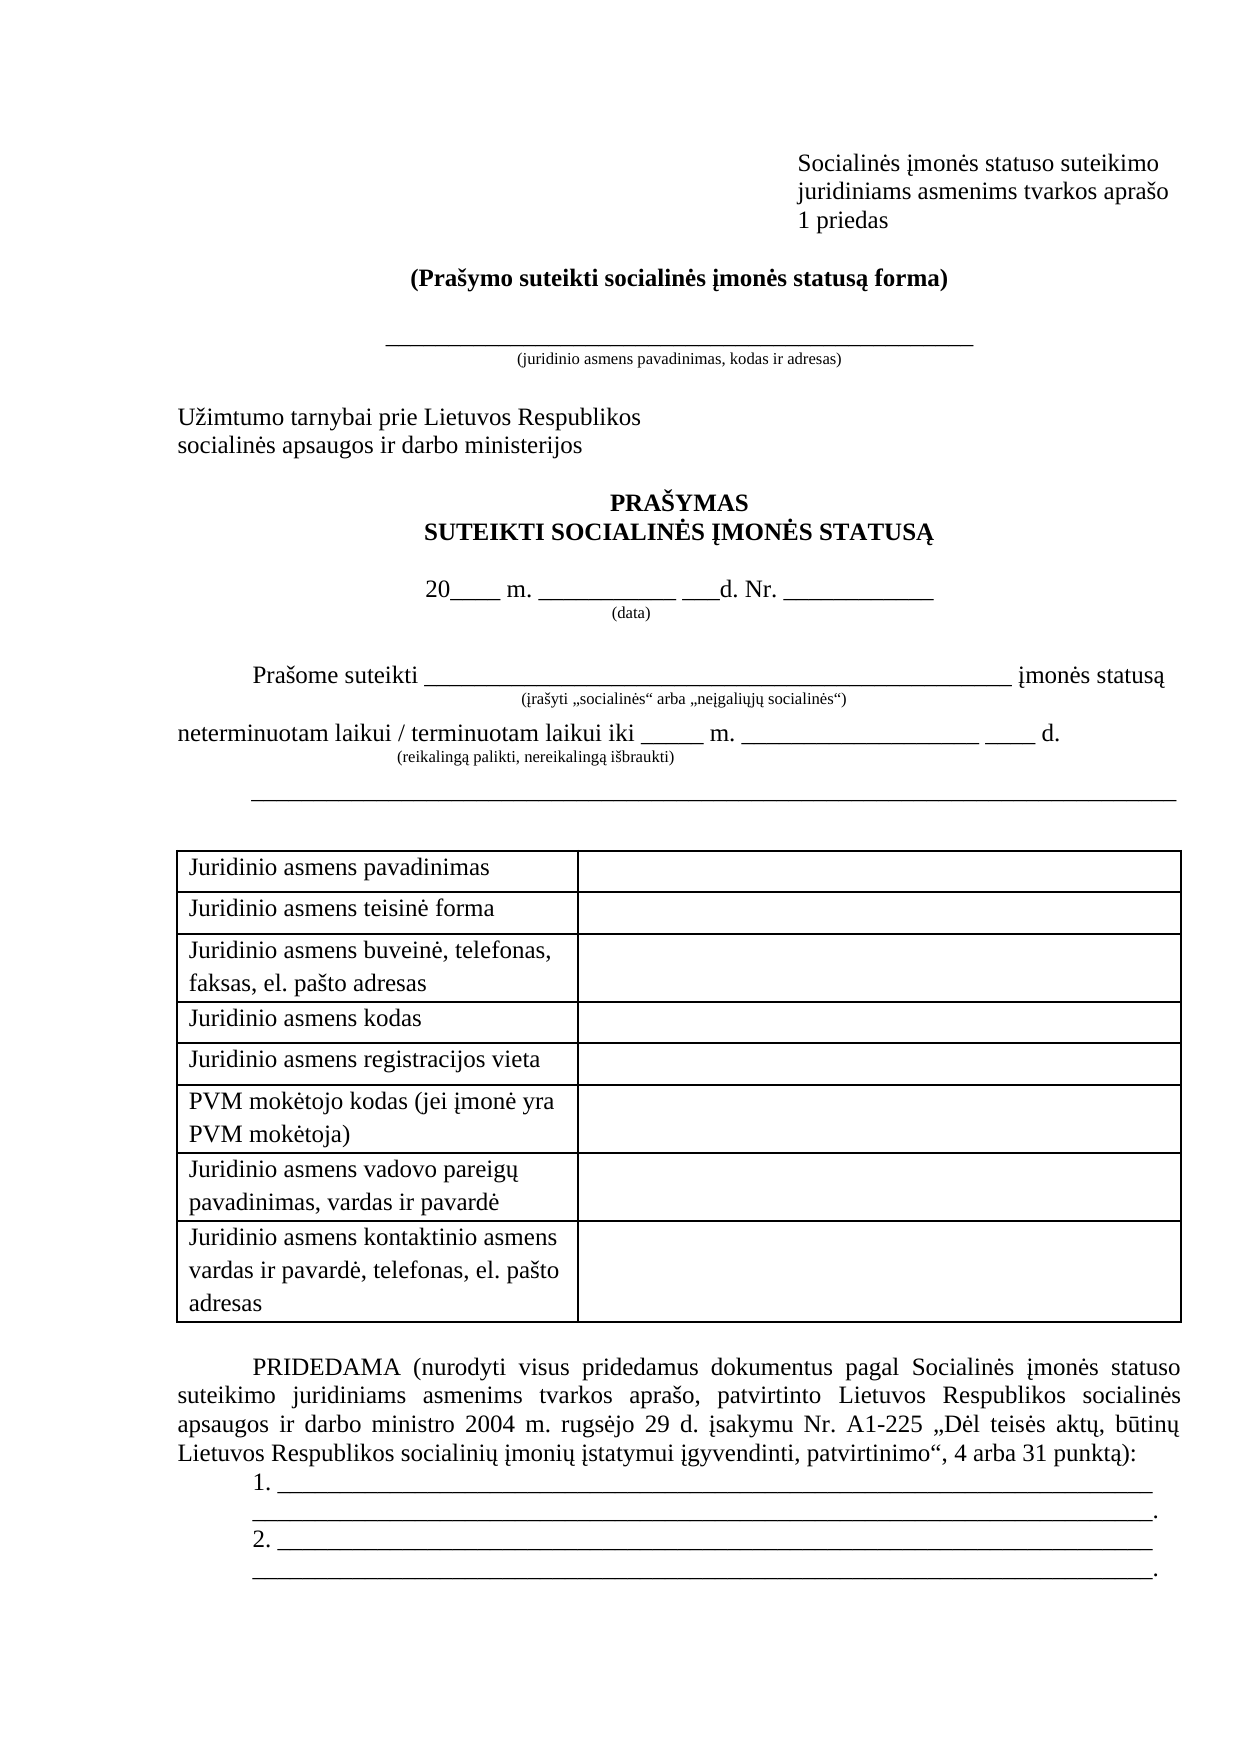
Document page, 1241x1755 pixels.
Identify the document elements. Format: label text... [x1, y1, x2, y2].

table_cell [579, 1003, 1180, 1042]
table_cell Juridinio asmens kontaktinio asmens vardas ir pavardė, telefonas, el. pašto adresas [178, 1222, 577, 1321]
text (juridinio asmens pavadinimas, kodas ir adresas) [177, 349, 1181, 378]
text ________________________________________________________________________. [177, 1496, 1181, 1524]
table_cell Juridinio asmens buveinė, telefonas, faksas, el. pašto adresas [178, 935, 577, 1001]
text (įrašyti „socialinės“ arba „neįgaliųjų socialinės“) [177, 689, 1181, 718]
text PRIDEDAMA (nurodyti visus pridedamus dokumentus pagal Socialinės įmonės statuso suteikimo juridiniams asmenims tvarkos aprašo, patvirtinto Lietuvos Respublikos socialinės apsaugos ir darbo ministro 2004 m. rugsėjo 29 d. įsakymu Nr. A1-225 „Dėl teisės aktų, būtinų Lietuvos Respublikos socialinių įmonių įstatymui įgyvendinti, patvirtinimo“, 4 arba 31 punktą): [177, 1352, 1181, 1467]
text (Prašymo suteikti socialinės įmonės statusą forma) [177, 263, 1181, 291]
table_cell Juridinio asmens teisinė forma [178, 893, 577, 933]
table_header [579, 852, 1180, 891]
text Prašome suteikti _______________________________________________ įmonės statusą [177, 660, 1181, 689]
table_cell Juridinio asmens kodas [178, 1003, 577, 1042]
text 1 priedas [797, 205, 1181, 234]
text juridiniams asmenims tvarkos aprašo [797, 176, 1181, 205]
text __________________________________________________________________________ [177, 775, 1181, 804]
table_cell PVM mokėtojo kodas (jei įmonė yra PVM mokėtoja) [178, 1086, 577, 1152]
table_cell Juridinio asmens registracijos vieta [178, 1044, 577, 1084]
text 2. ______________________________________________________________________ [177, 1524, 1181, 1553]
table_cell [579, 1086, 1180, 1152]
table_cell [579, 1222, 1180, 1321]
text neterminuotam laikui / terminuotam laikui iki _____ m. ___________________ ____ d. [177, 718, 1181, 747]
table_cell [579, 1154, 1180, 1220]
table_cell [579, 1044, 1180, 1084]
text PRAŠYMAS [177, 488, 1181, 517]
text (data) [177, 603, 1181, 632]
text (reikalingą palikti, nereikalingą išbraukti) [177, 747, 1181, 775]
text 1. ______________________________________________________________________ [177, 1467, 1181, 1496]
text 20____ m. ___________ ___d. Nr. ____________ [177, 574, 1181, 603]
table_header Juridinio asmens pavadinimas [178, 852, 577, 891]
table_cell [579, 893, 1180, 933]
table_cell Juridinio asmens vadovo pareigų pavadinimas, vardas ir pavardė [178, 1154, 577, 1220]
text Užimtumo tarnybai prie Lietuvos Respublikos [177, 402, 1181, 430]
text Socialinės įmonės statuso suteikimo [797, 148, 1181, 176]
text SUTEIKTI SOCIALINĖS ĮMONĖS STATUSĄ [177, 517, 1181, 545]
text _______________________________________________ [177, 320, 1181, 349]
table_cell [579, 935, 1180, 1001]
text socialinės apsaugos ir darbo ministerijos [177, 430, 1181, 459]
text ________________________________________________________________________. [177, 1553, 1181, 1582]
